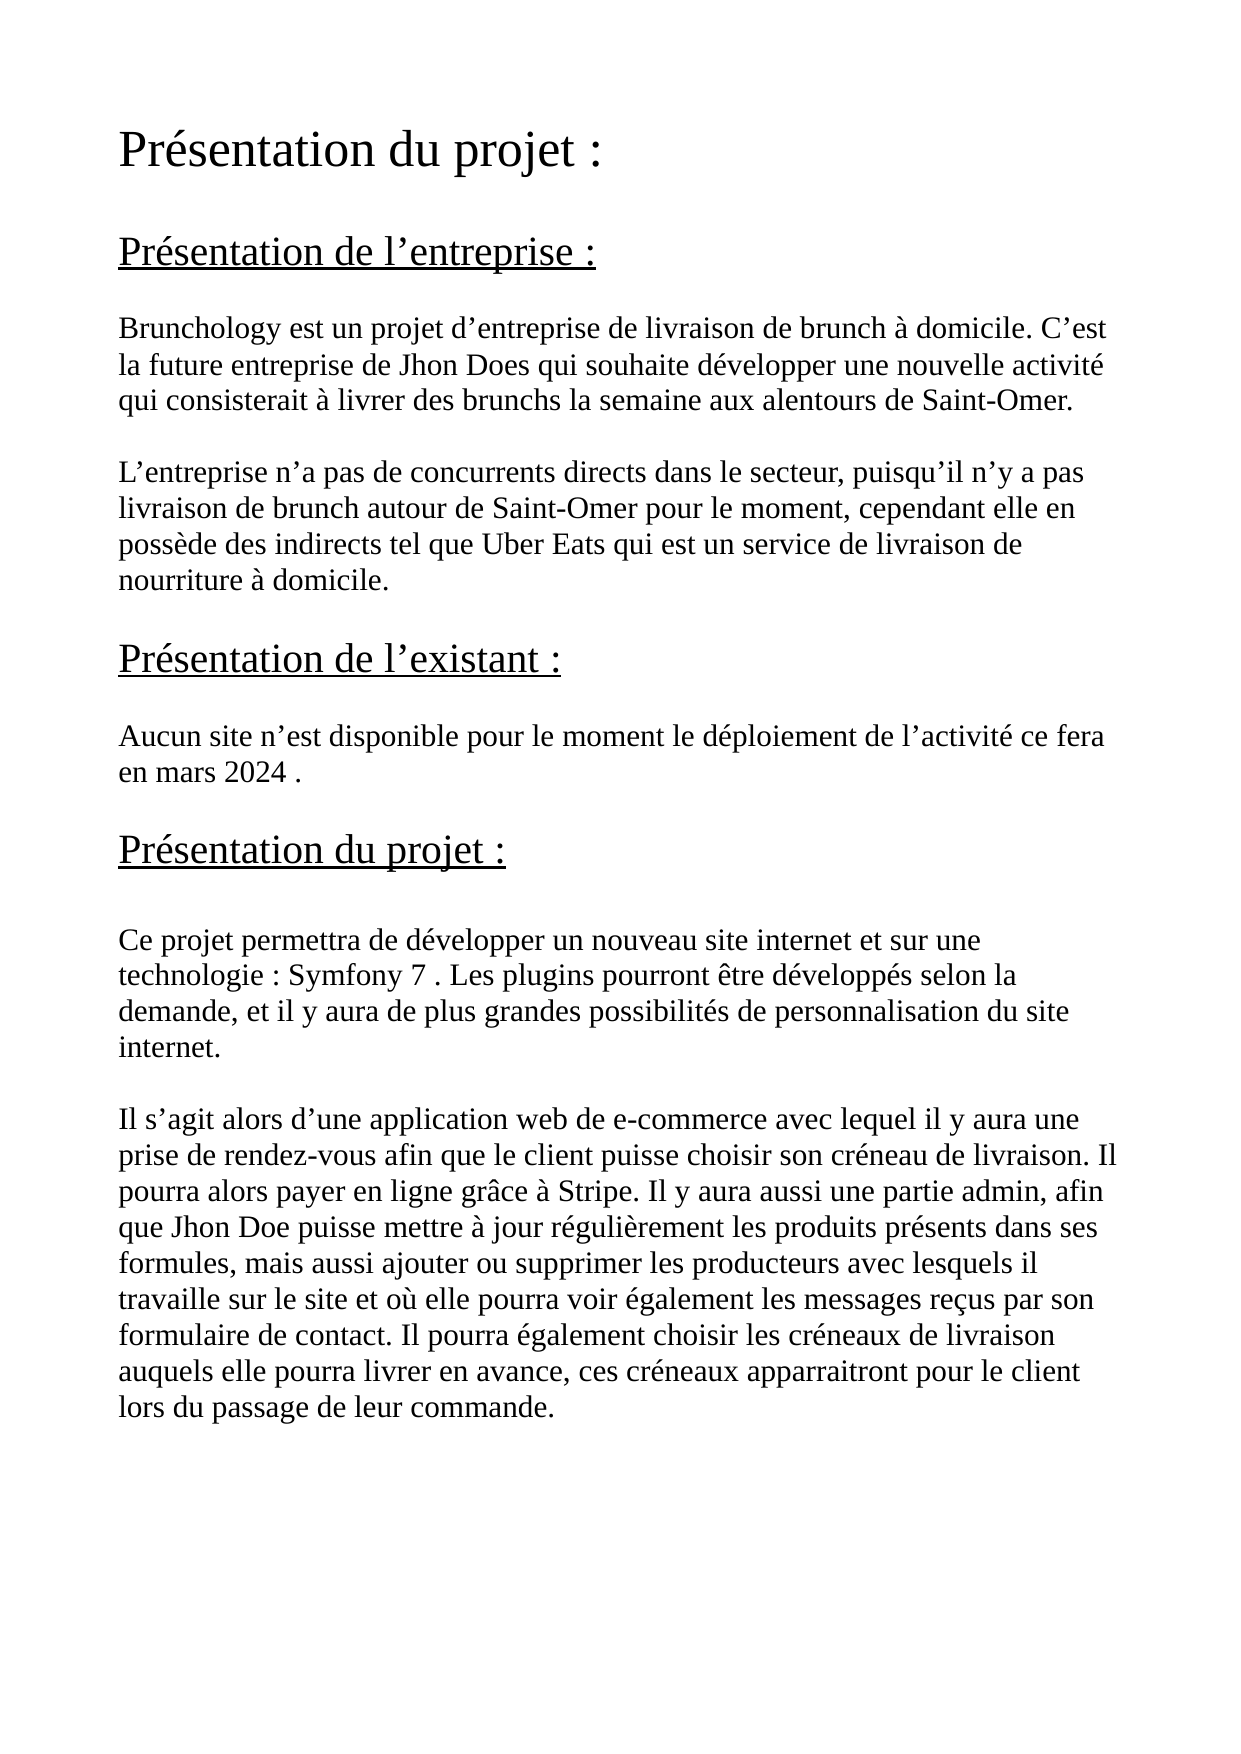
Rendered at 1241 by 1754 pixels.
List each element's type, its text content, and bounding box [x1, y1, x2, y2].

text la future entreprise de Jhon Does qui souhaite développer une nouvelle activité [118, 346, 1122, 382]
text Présentation du projet : [118, 118, 1122, 178]
text Aucun site n’est disponible pour le moment le déploiement de l’activité ce fera en mars 2024 . [118, 717, 1122, 789]
text Il s’agit alors d’une application web de e-commerce avec lequel il y aura une prise de rendez-vous afin que le client puisse choisir son créneau de livraison. Il pourra alors payer en ligne grâce à Stripe. Il y aura aussi une partie admin, afin que Jhon Doe puisse mettre à jour régulièrement les produits présents dans ses formules, mais aussi ajouter ou supprimer les producteurs avec lesquels il travaille sur le site et où elle pourra voir également les messages reçus par son formulaire de contact. Il pourra également choisir les créneaux de livraison auquels elle pourra livrer en avance, ces créneaux apparraitront pour le client lors du passage de leur commande. [118, 1100, 1122, 1424]
text Ce projet permettra de développer un nouveau site internet et sur une technologie : Symfony 7 . Les plugins pourront être développés selon la demande, et il y aura de plus grandes possibilités de personnalisation du site internet. [118, 921, 1122, 1064]
text livraison de brunch autour de Saint-Omer pour le moment, cependant elle en possède des indirects tel que Uber Eats qui est un service de livraison de nourriture à domicile. [118, 489, 1122, 597]
text L’entreprise n’a pas de concurrents directs dans le secteur, puisqu’il n’y a pas [118, 453, 1122, 489]
text Présentation de l’entreprise : [118, 226, 1122, 274]
text Brunchology est un projet d’entreprise de livraison de brunch à domicile. C’est [118, 310, 1122, 346]
text Présentation de l’existant : [118, 633, 1122, 681]
text Présentation du projet : [118, 825, 1122, 873]
text qui consisterait à livrer des brunchs la semaine aux alentours de Saint-Omer. [118, 382, 1122, 418]
